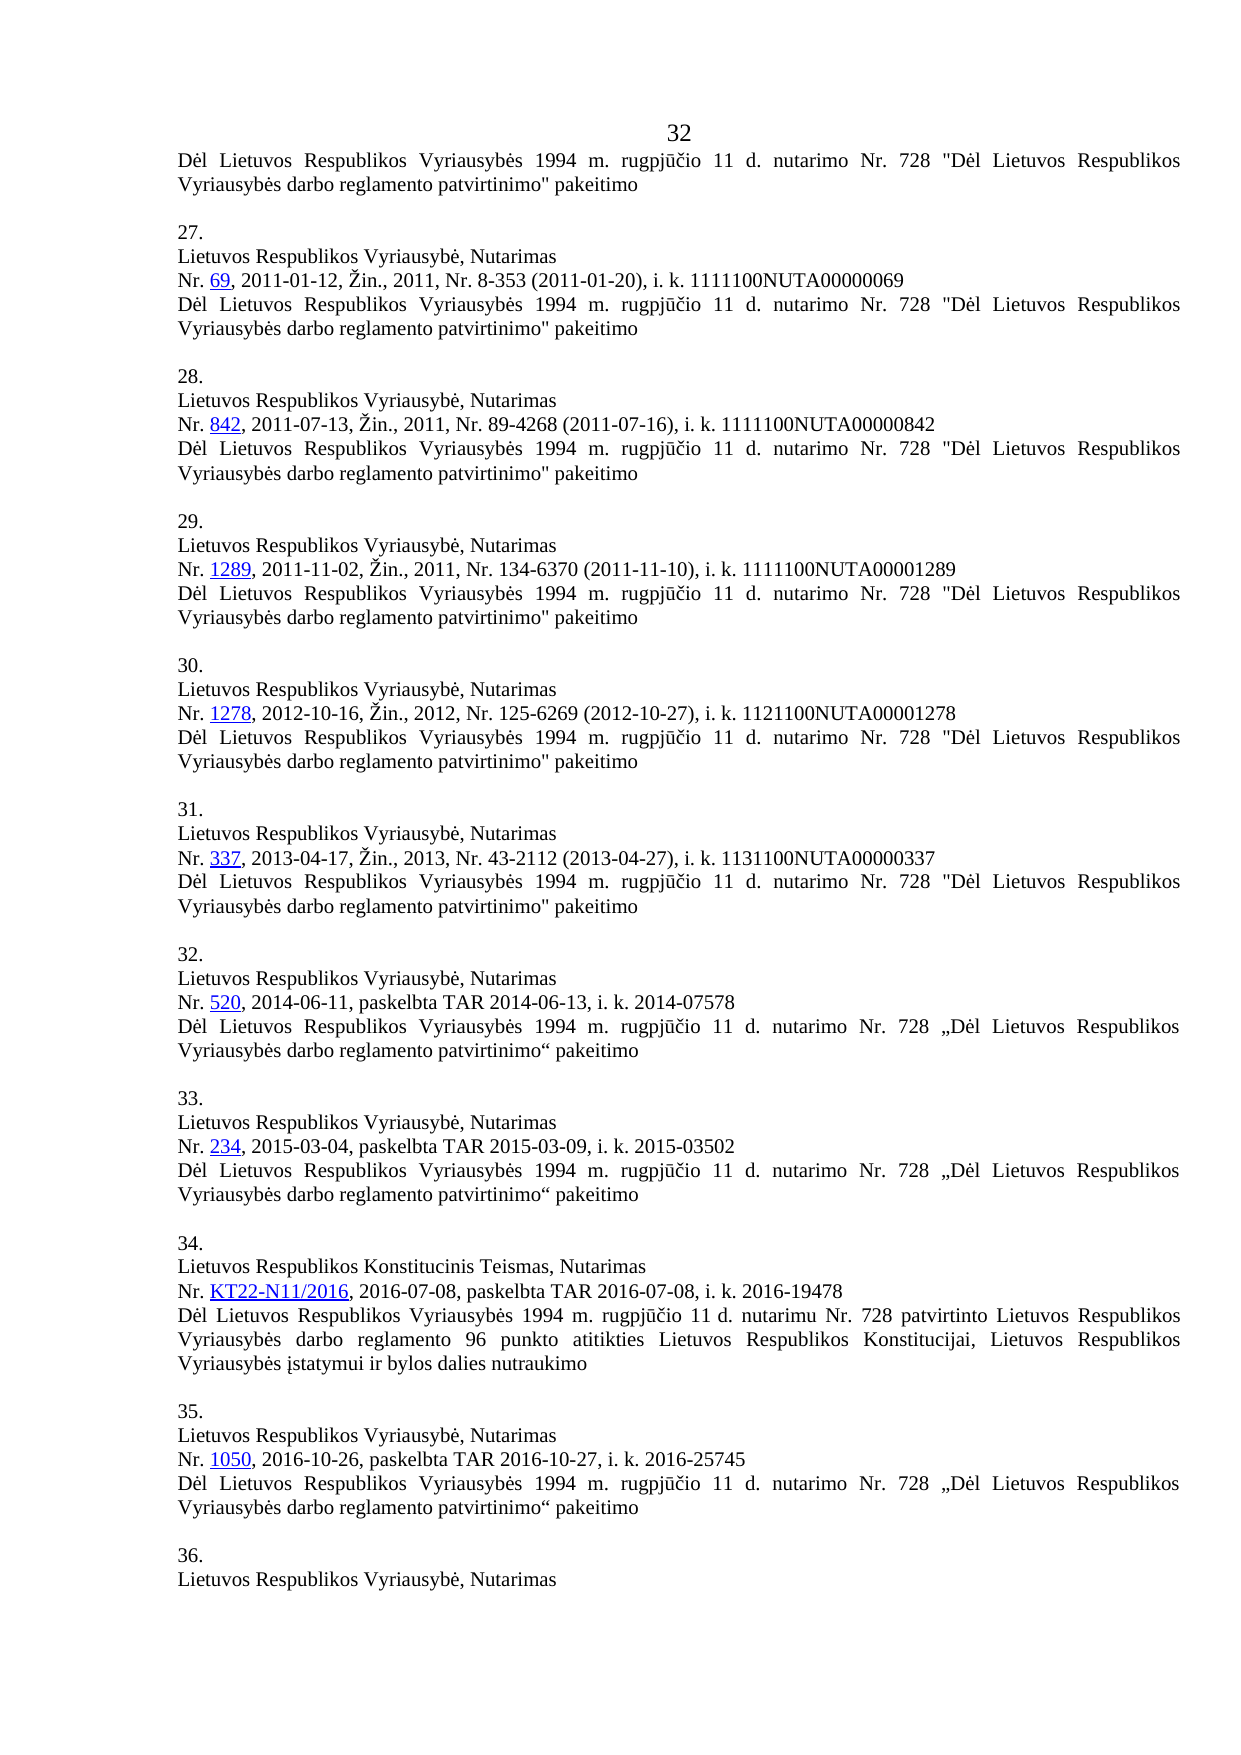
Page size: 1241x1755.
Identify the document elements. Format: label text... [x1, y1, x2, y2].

text 33. [177, 1086, 1181, 1110]
text Dėl Lietuvos Respublikos Vyriausybės 1994 m. rugpjūčio 11 d. nutarimo Nr. 728 „Dėl Lietuvos Respublikos Vyriausybės darbo reglamento patvirtinimo“ pakeitimo [177, 1158, 1181, 1206]
text Lietuvos Respublikos Vyriausybė, Nutarimas [177, 821, 1181, 845]
text 32. [177, 942, 1181, 966]
text Dėl Lietuvos Respublikos Vyriausybės 1994 m. rugpjūčio 11 d. nutarimo Nr. 728 "Dėl Lietuvos Respublikos Vyriausybės darbo reglamento patvirtinimo" pakeitimo [177, 436, 1181, 484]
text Dėl Lietuvos Respublikos Vyriausybės 1994 m. rugpjūčio 11 d. nutarimo Nr. 728 "Dėl Lietuvos Respublikos Vyriausybės darbo reglamento patvirtinimo" pakeitimo [177, 292, 1181, 340]
text 36. [177, 1543, 1181, 1567]
text Lietuvos Respublikos Vyriausybė, Nutarimas [177, 1110, 1181, 1134]
text Nr. 234, 2015-03-04, paskelbta TAR 2015-03-09, i. k. 2015-03502 [177, 1134, 1181, 1158]
text 34. [177, 1230, 1181, 1254]
text Lietuvos Respublikos Vyriausybė, Nutarimas [177, 1567, 1181, 1591]
text Lietuvos Respublikos Vyriausybė, Nutarimas [177, 533, 1181, 557]
text Lietuvos Respublikos Vyriausybė, Nutarimas [177, 388, 1181, 412]
text Nr. 1050, 2016-10-26, paskelbta TAR 2016-10-27, i. k. 2016-25745 [177, 1447, 1181, 1471]
text 31. [177, 797, 1181, 821]
text 30. [177, 653, 1181, 677]
text 29. [177, 508, 1181, 533]
text Lietuvos Respublikos Vyriausybė, Nutarimas [177, 1423, 1181, 1447]
text 28. [177, 364, 1181, 388]
text Nr. 520, 2014-06-11, paskelbta TAR 2014-06-13, i. k. 2014-07578 [177, 990, 1181, 1014]
text Nr. 842, 2011-07-13, Žin., 2011, Nr. 89-4268 (2011-07-16), i. k. 1111100NUTA00000842 [177, 412, 1181, 436]
text Lietuvos Respublikos Vyriausybė, Nutarimas [177, 677, 1181, 701]
text Dėl Lietuvos Respublikos Vyriausybės 1994 m. rugpjūčio 11 d. nutarimo Nr. 728 "Dėl Lietuvos Respublikos Vyriausybės darbo reglamento patvirtinimo" pakeitimo [177, 581, 1181, 629]
text 27. [177, 220, 1181, 244]
text Nr. KT22-N11/2016, 2016-07-08, paskelbta TAR 2016-07-08, i. k. 2016-19478 [177, 1278, 1181, 1303]
text Dėl Lietuvos Respublikos Vyriausybės 1994 m. rugpjūčio 11 d. nutarimu Nr. 728 patvirtinto Lietuvos Respublikos Vyriausybės darbo reglamento 96 punkto atitikties Lietuvos Respublikos Konstitucijai, Lietuvos Respublikos Vyriausybės įstatymui ir bylos dalies nutraukimo [177, 1303, 1181, 1375]
text Nr. 1278, 2012-10-16, Žin., 2012, Nr. 125-6269 (2012-10-27), i. k. 1121100NUTA00001278 [177, 701, 1181, 725]
text Dėl Lietuvos Respublikos Vyriausybės 1994 m. rugpjūčio 11 d. nutarimo Nr. 728 „Dėl Lietuvos Respublikos Vyriausybės darbo reglamento patvirtinimo“ pakeitimo [177, 1471, 1181, 1519]
text Nr. 1289, 2011-11-02, Žin., 2011, Nr. 134-6370 (2011-11-10), i. k. 1111100NUTA00001289 [177, 557, 1181, 581]
text Nr. 337, 2013-04-17, Žin., 2013, Nr. 43-2112 (2013-04-27), i. k. 1131100NUTA00000337 [177, 845, 1181, 869]
text Nr. 69, 2011-01-12, Žin., 2011, Nr. 8-353 (2011-01-20), i. k. 1111100NUTA00000069 [177, 268, 1181, 292]
text Dėl Lietuvos Respublikos Vyriausybės 1994 m. rugpjūčio 11 d. nutarimo Nr. 728 "Dėl Lietuvos Respublikos Vyriausybės darbo reglamento patvirtinimo" pakeitimo [177, 869, 1181, 918]
text Dėl Lietuvos Respublikos Vyriausybės 1994 m. rugpjūčio 11 d. nutarimo Nr. 728 "Dėl Lietuvos Respublikos Vyriausybės darbo reglamento patvirtinimo" pakeitimo [177, 148, 1181, 196]
text Lietuvos Respublikos Vyriausybė, Nutarimas [177, 244, 1181, 268]
text Lietuvos Respublikos Konstitucinis Teismas, Nutarimas [177, 1254, 1181, 1278]
text Dėl Lietuvos Respublikos Vyriausybės 1994 m. rugpjūčio 11 d. nutarimo Nr. 728 „Dėl Lietuvos Respublikos Vyriausybės darbo reglamento patvirtinimo“ pakeitimo [177, 1014, 1181, 1062]
text 35. [177, 1399, 1181, 1423]
text Lietuvos Respublikos Vyriausybė, Nutarimas [177, 966, 1181, 990]
text Dėl Lietuvos Respublikos Vyriausybės 1994 m. rugpjūčio 11 d. nutarimo Nr. 728 "Dėl Lietuvos Respublikos Vyriausybės darbo reglamento patvirtinimo" pakeitimo [177, 725, 1181, 773]
